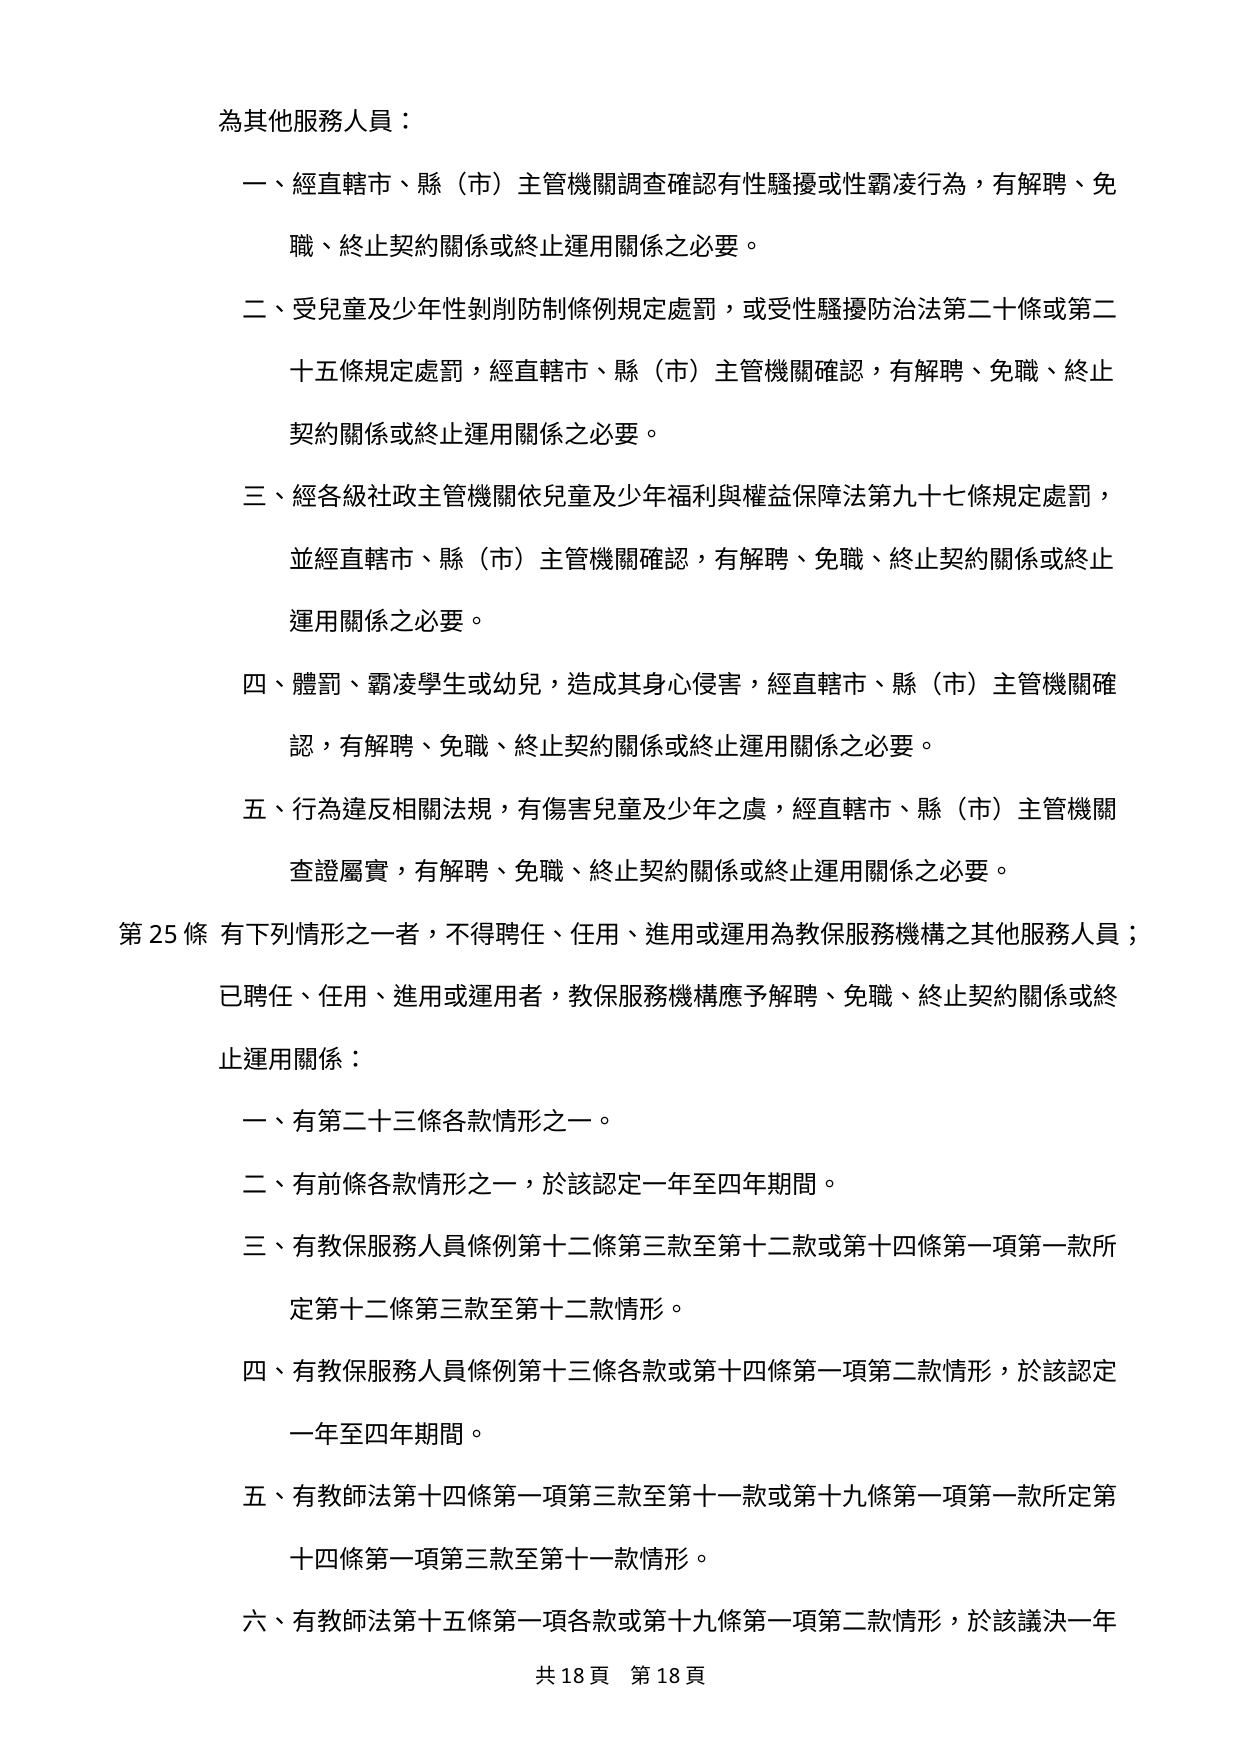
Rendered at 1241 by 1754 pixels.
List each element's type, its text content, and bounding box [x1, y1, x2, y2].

text 二、受兒童及少年性剝削防制條例規定處罰，或受性騷擾防治法第二十條或第二十五條規定處罰，經直轄市、縣（市）主管機關確認，有解聘、免職、終止契約關係或終止運用關係之必要。 [242, 266, 1122, 453]
text 為其他服務人員： [118, 78, 1122, 141]
text 四、體罰、霸凌學生或幼兒，造成其身心侵害，經直轄市、縣（市）主管機關確認，有解聘、免職、終止契約關係或終止運用關係之必要。 [242, 641, 1122, 766]
text 一、有第二十三條各款情形之一。 [242, 1078, 1122, 1141]
text 五、有教師法第十四條第一項第三款至第十一款或第十九條第一項第一款所定第十四條第一項第三款至第十一款情形。 [242, 1453, 1122, 1578]
text 第25條 有下列情形之一者，不得聘任、任用、進用或運用為教保服務機構之其他服務人員；已聘任、任用、進用或運用者，教保服務機構應予解聘、免職、終止契約關係或終止運用關係： [118, 891, 1122, 1078]
text 六、有教師法第十五條第一項各款或第十九條第一項第二款情形，於該議決一年 [242, 1578, 1122, 1641]
text 二、有前條各款情形之一，於該認定一年至四年期間。 [242, 1141, 1122, 1203]
text 三、有教保服務人員條例第十二條第三款至第十二款或第十四條第一項第一款所定第十二條第三款至第十二款情形。 [242, 1203, 1122, 1328]
text 一、經直轄市、縣（市）主管機關調查確認有性騷擾或性霸凌行為，有解聘、免職、終止契約關係或終止運用關係之必要。 [242, 141, 1122, 266]
text 四、有教保服務人員條例第十三條各款或第十四條第一項第二款情形，於該認定一年至四年期間。 [242, 1328, 1122, 1453]
text 三、經各級社政主管機關依兒童及少年福利與權益保障法第九十七條規定處罰，並經直轄市、縣（市）主管機關確認，有解聘、免職、終止契約關係或終止運用關係之必要。 [242, 453, 1122, 641]
text 五、行為違反相關法規，有傷害兒童及少年之虞，經直轄市、縣（市）主管機關查證屬實，有解聘、免職、終止契約關係或終止運用關係之必要。 [242, 766, 1122, 891]
